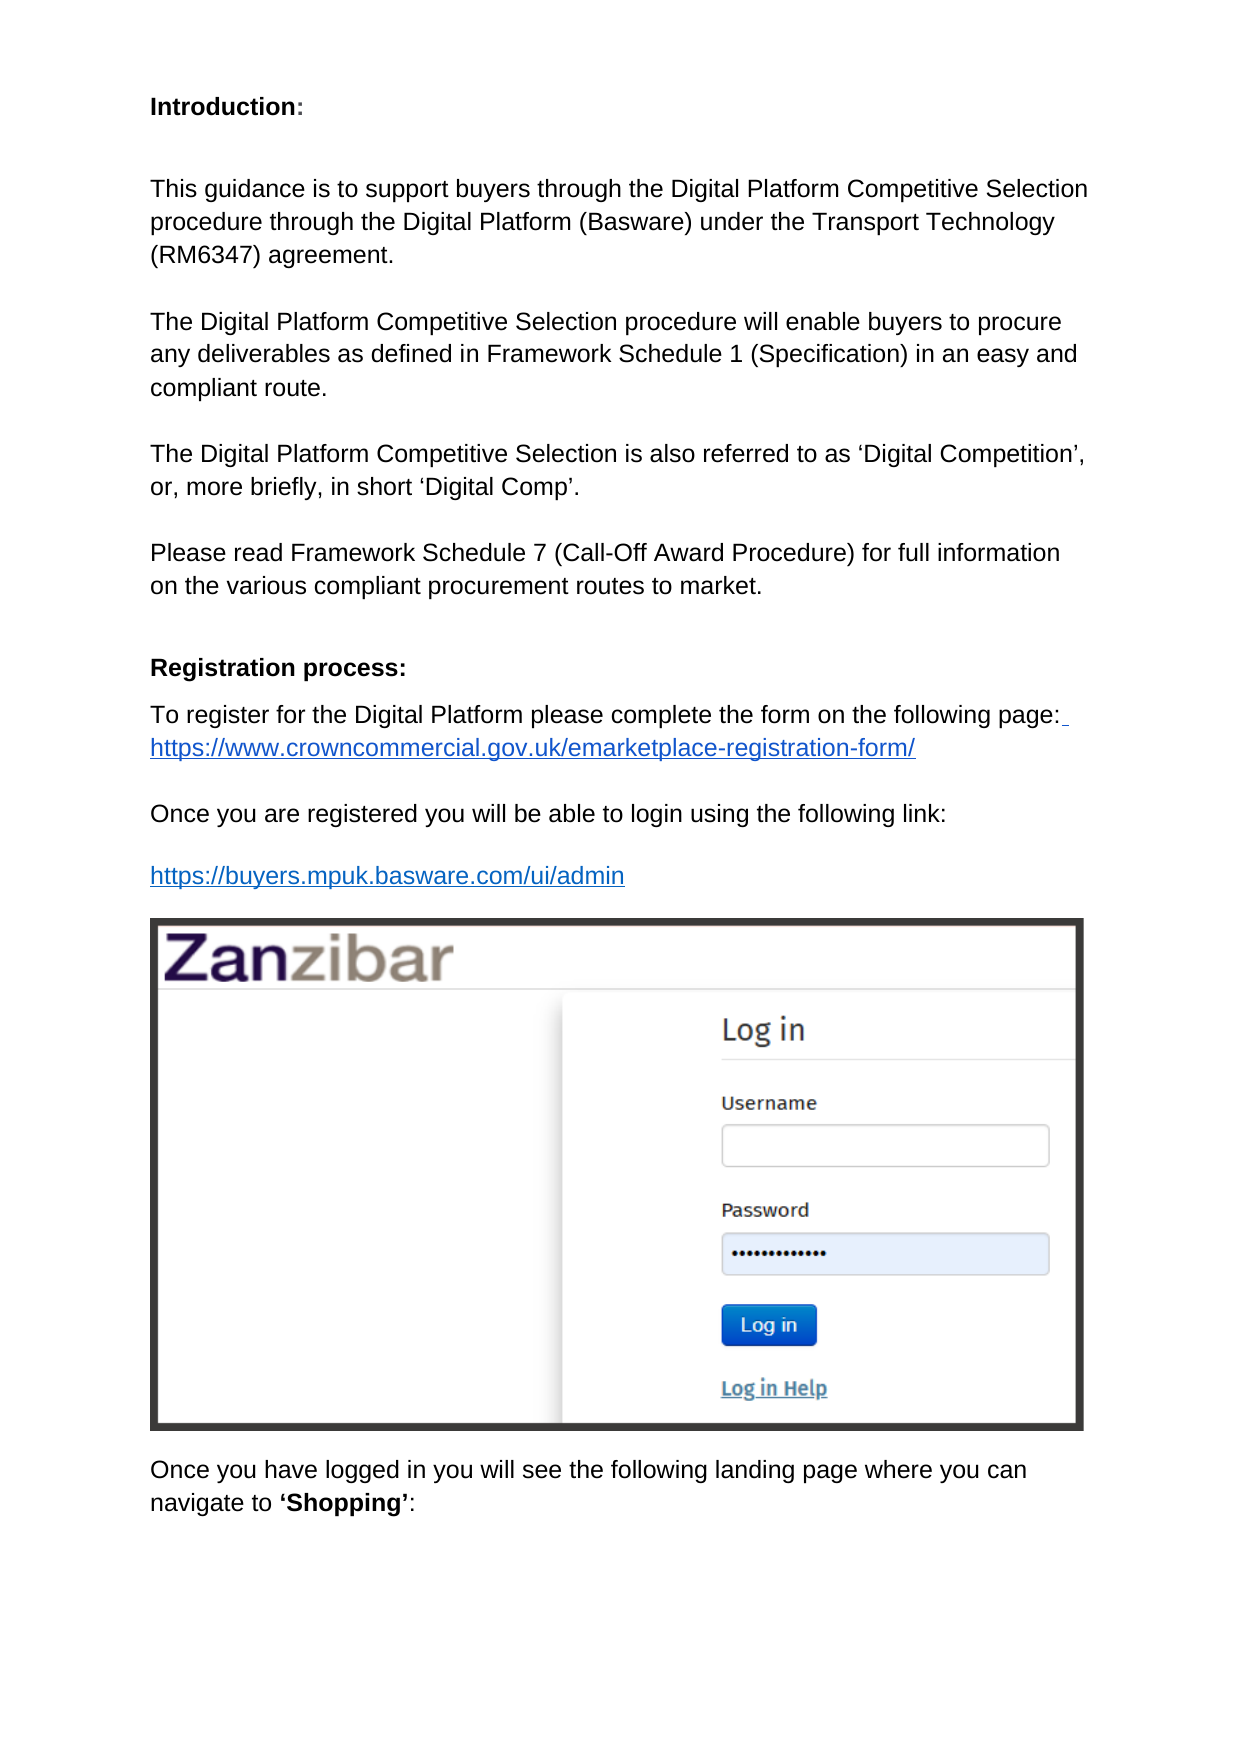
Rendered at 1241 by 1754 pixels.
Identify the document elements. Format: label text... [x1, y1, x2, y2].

text The Digital Platform Competitive Selection is also referred to as ‘Digital Competition’, or, more briefly, in short ‘Digital Comp’. [150, 438, 1090, 500]
text Once you are registered you will be able to login using the following link: [150, 799, 1090, 828]
text Introduction: [150, 92, 1090, 120]
text To register for the Digital Platform please complete the form on the following page: https://www.crowncommercial.gov.uk/emarketplace-registration-form/ [150, 700, 1090, 762]
text This guidance is to support buyers through the Digital Platform Competitive Selection procedure through the Digital Platform (Basware) under the Transport Technology (RM6347) agreement. [150, 174, 1090, 269]
text Registration process: [150, 653, 1090, 682]
text The Digital Platform Competitive Selection procedure will enable buyers to procure any deliverables as defined in Framework Schedule 1 (Specification) in an easy and compliant route. [150, 306, 1090, 401]
text Once you have logged in you will see the following landing page where you can navigate to ‘Shopping’: [150, 1455, 1090, 1517]
picture [150, 918, 1084, 1431]
text Please read Framework Schedule 7 (Call-Off Award Procedure) for full information on the various compliant procurement routes to market. [150, 538, 1090, 599]
text https://buyers.mpuk.basware.com/ui/admin [150, 861, 1090, 890]
